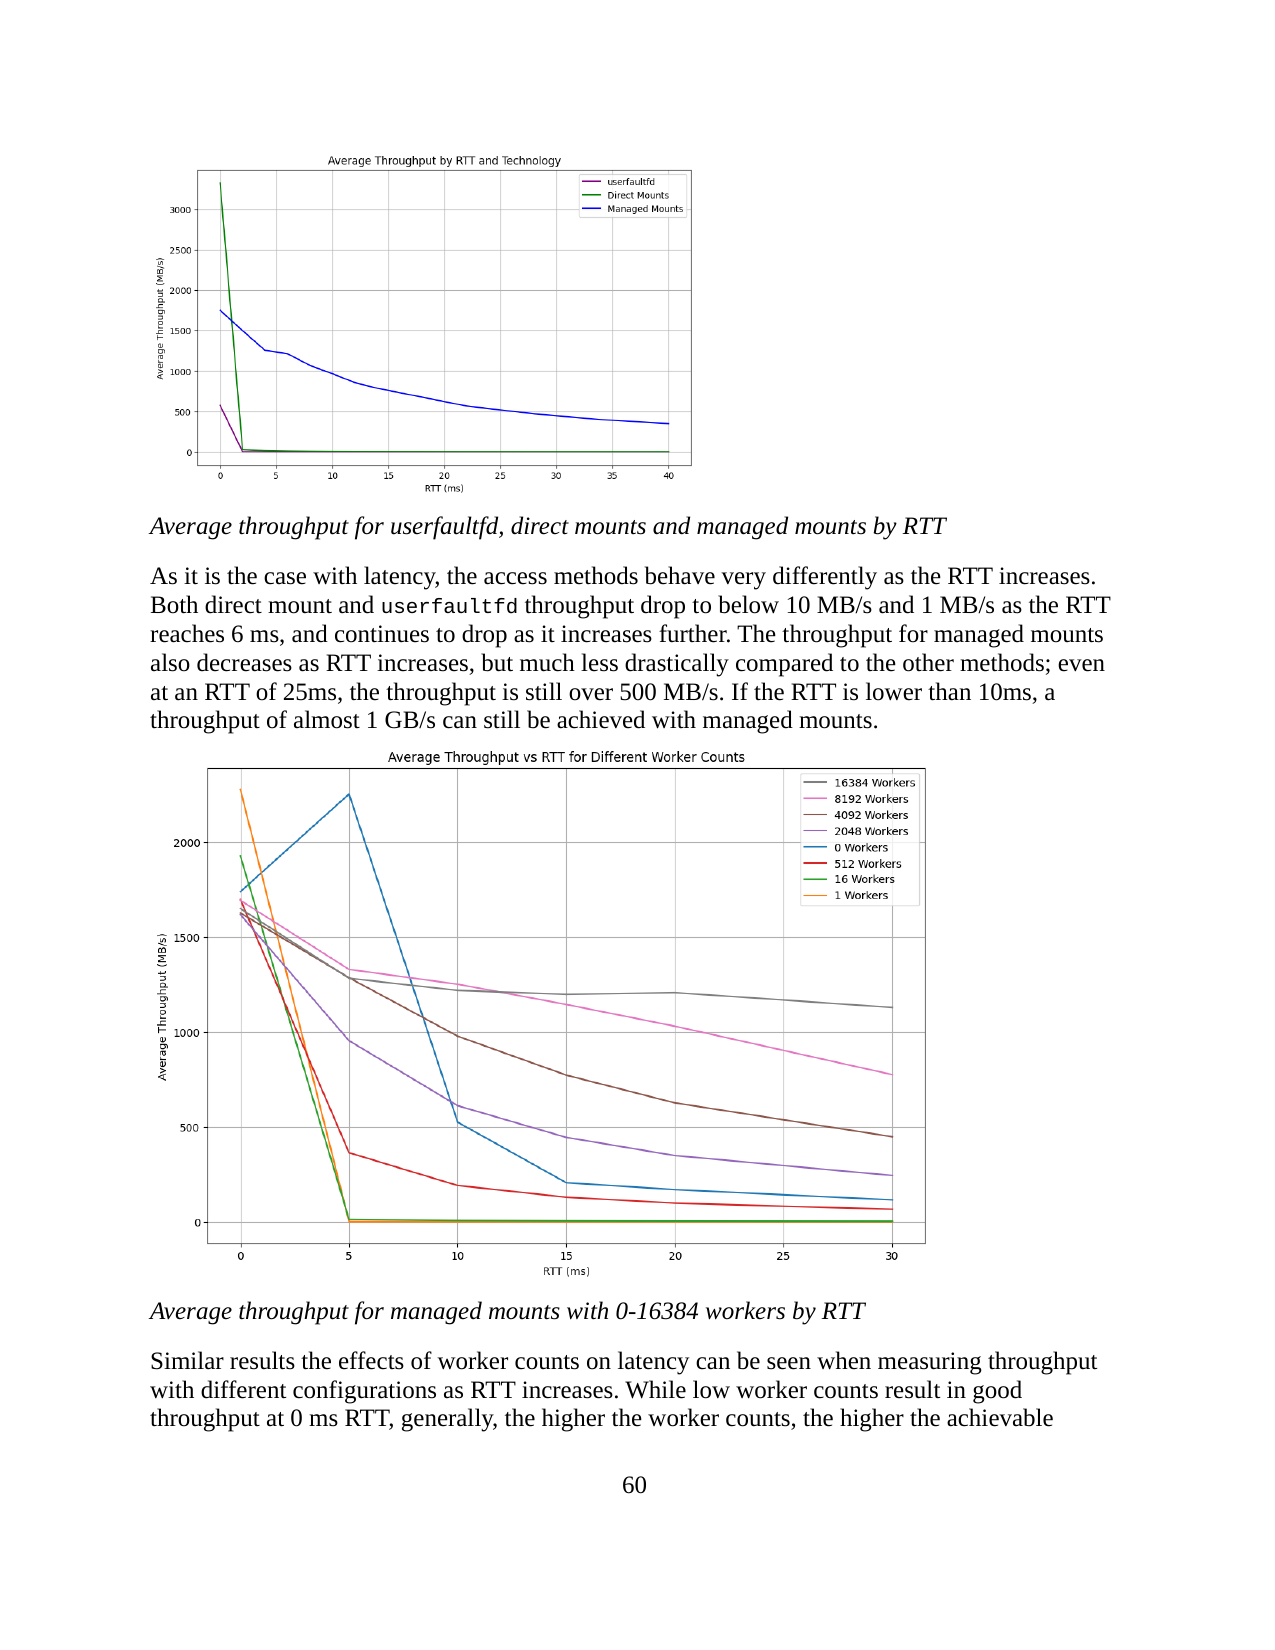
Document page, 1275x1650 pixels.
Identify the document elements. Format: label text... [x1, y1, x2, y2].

text Average throughput for userfaultfd, direct mounts and managed mounts by RTT [150, 511, 1125, 539]
text Similar results the effects of worker counts on latency can be seen when measuring throughput with different configurations as RTT increases. While low worker counts result in good throughput at 0 ms RTT, generally, the higher the worker counts, the higher the achievable [150, 1346, 1125, 1432]
picture [150, 743, 932, 1284]
picture [150, 150, 697, 499]
text As it is the case with latency, the access methods behave very differently as the RTT increases. Both direct mount and userfaultfd throughput drop to below 10 MB/s and 1 MB/s as the RTT reaches 6 ms, and continues to drop as it increases further. The throughput for managed mounts also decreases as RTT increases, but much less drastically compared to the other methods; even at an RTT of 25ms, the throughput is still over 500 MB/s. If the RTT is lower than 10ms, a throughput of almost 1 GB/s can still be achieved with managed mounts. [150, 561, 1125, 734]
text Average throughput for managed mounts with 0-16384 workers by RTT [150, 1296, 1125, 1324]
